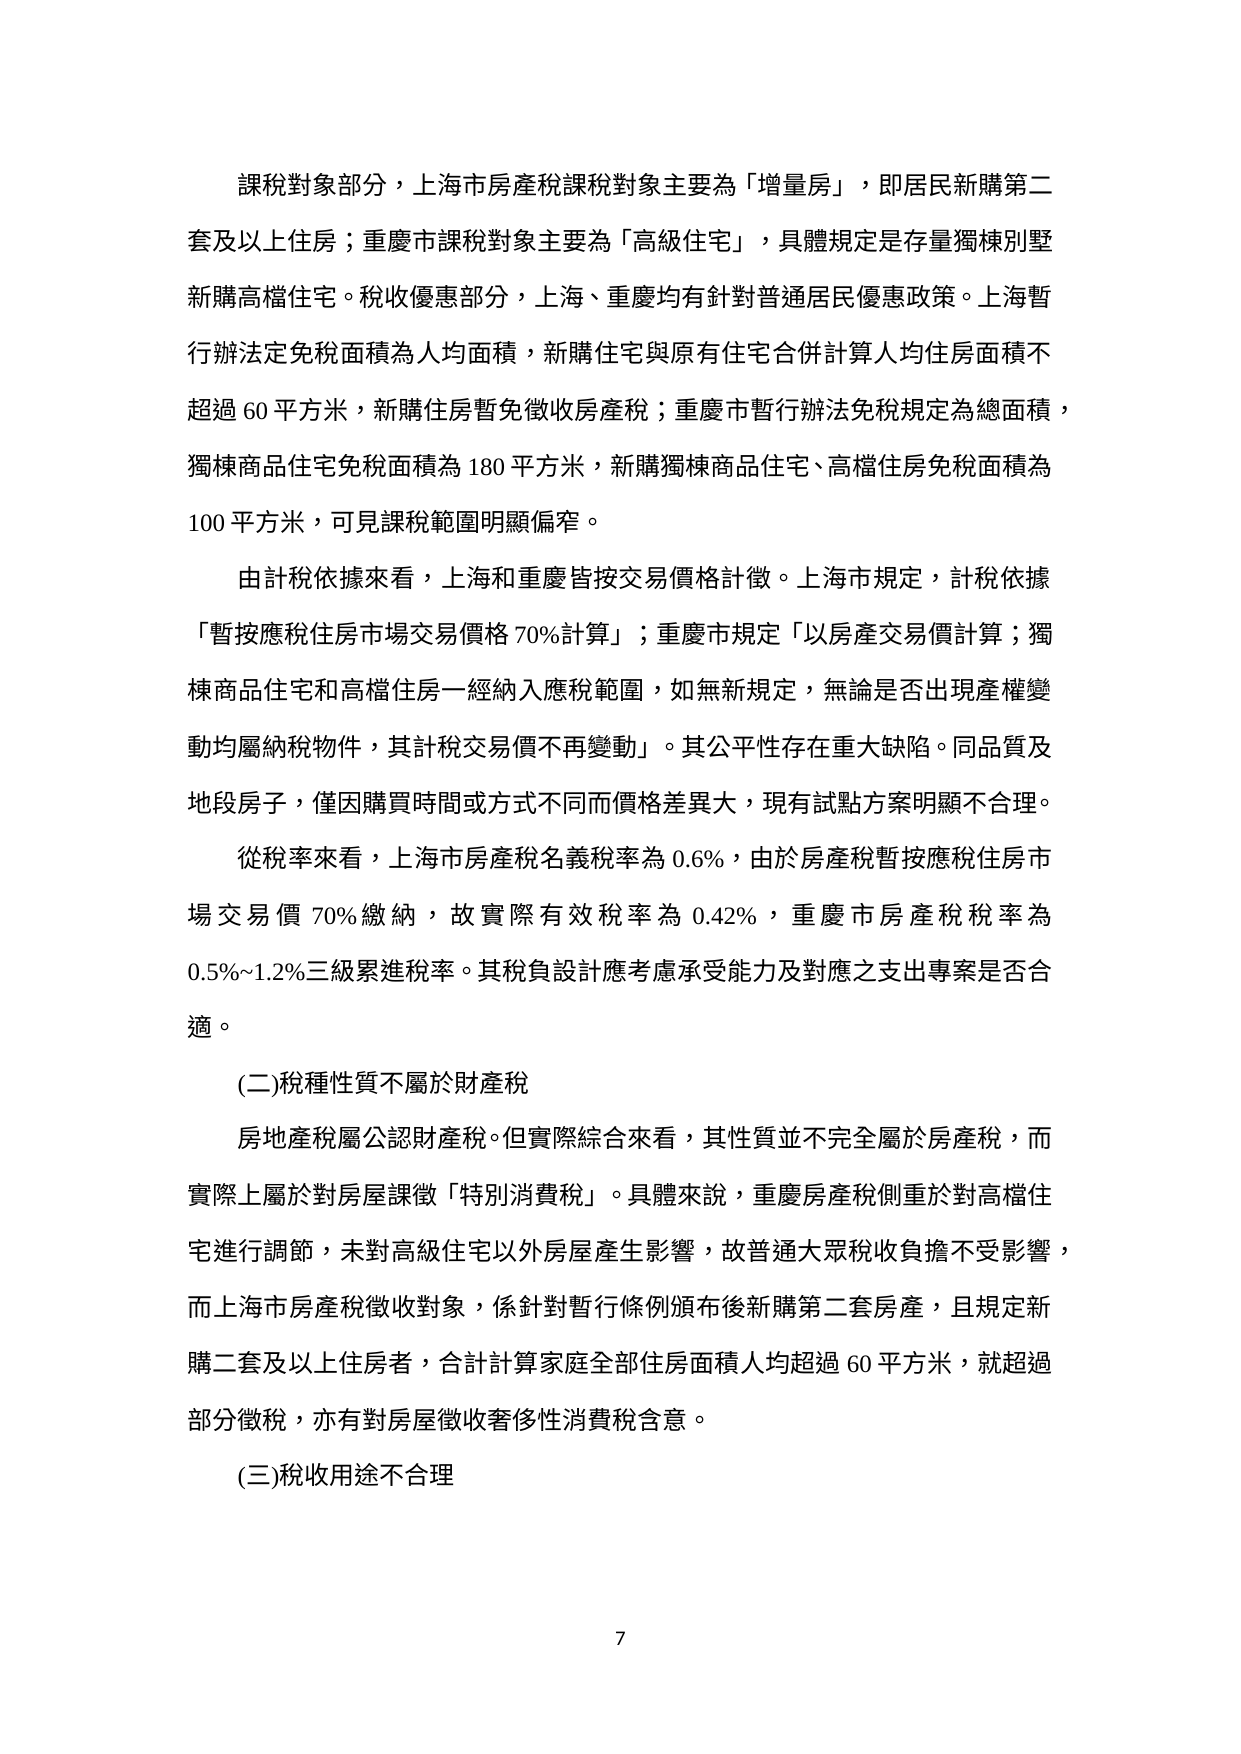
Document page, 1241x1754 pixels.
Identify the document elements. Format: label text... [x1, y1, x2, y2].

text 由計稅依據來看，上海和重慶皆按交易價格計徵。上海市規定，計稅依據「暫按應稅住房市場交易價格70%計算」；重慶市規定「以房產交易價計算；獨棟商品住宅和高檔住房一經納入應稅範圍，如無新規定，無論是否出現產權變動均屬納稅物件，其計稅交易價不再變動」。其公平性存在重大缺陷。同品質及地段房子，僅因購買時間或方式不同而價格差異大，現有試點方案明顯不合理。 [187, 558, 1053, 820]
text 從稅率來看，上海市房產稅名義稅率為0.6%，由於房產稅暫按應稅住房市場交易價70%繳納，故實際有效稅率為0.42%，重慶市房產稅稅率為0.5%~1.2%三級累進稅率。其稅負設計應考慮承受能力及對應之支出專案是否合適。 [187, 838, 1053, 1044]
text 房地產稅屬公認財產稅。但實際綜合來看，其性質並不完全屬於房產稅，而實際上屬於對房屋課徵「特別消費稅」。具體來說，重慶房產稅側重於對高檔住宅進行調節，未對高級住宅以外房屋產生影響，故普通大眾稅收負擔不受影響，而上海市房產稅徵收對象，係針對暫行條例頒布後新購第二套房產，且規定新購二套及以上住房者，合計計算家庭全部住房面積人均超過60平方米，就超過部分徵稅，亦有對房屋徵收奢侈性消費稅含意。 [187, 1118, 1053, 1437]
text (三)稅收用途不合理 [187, 1455, 1053, 1493]
text 課稅對象部分，上海市房產稅課稅對象主要為「增量房」，即居民新購第二套及以上住房；重慶市課稅對象主要為「高級住宅」，具體規定是存量獨棟別墅、新購高檔住宅。稅收優惠部分，上海、重慶均有針對普通居民優惠政策。上海暫行辦法定免稅面積為人均面積，新購住宅與原有住宅合併計算人均住房面積不超過60平方米，新購住房暫免徵收房產稅；重慶市暫行辦法免稅規定為總面積，獨棟商品住宅免稅面積為180平方米，新購獨棟商品住宅、高檔住房免稅面積為100平方米，可見課稅範圍明顯偏窄。 [187, 164, 1053, 539]
text (二)稅種性質不屬於財產稅 [187, 1063, 1053, 1100]
